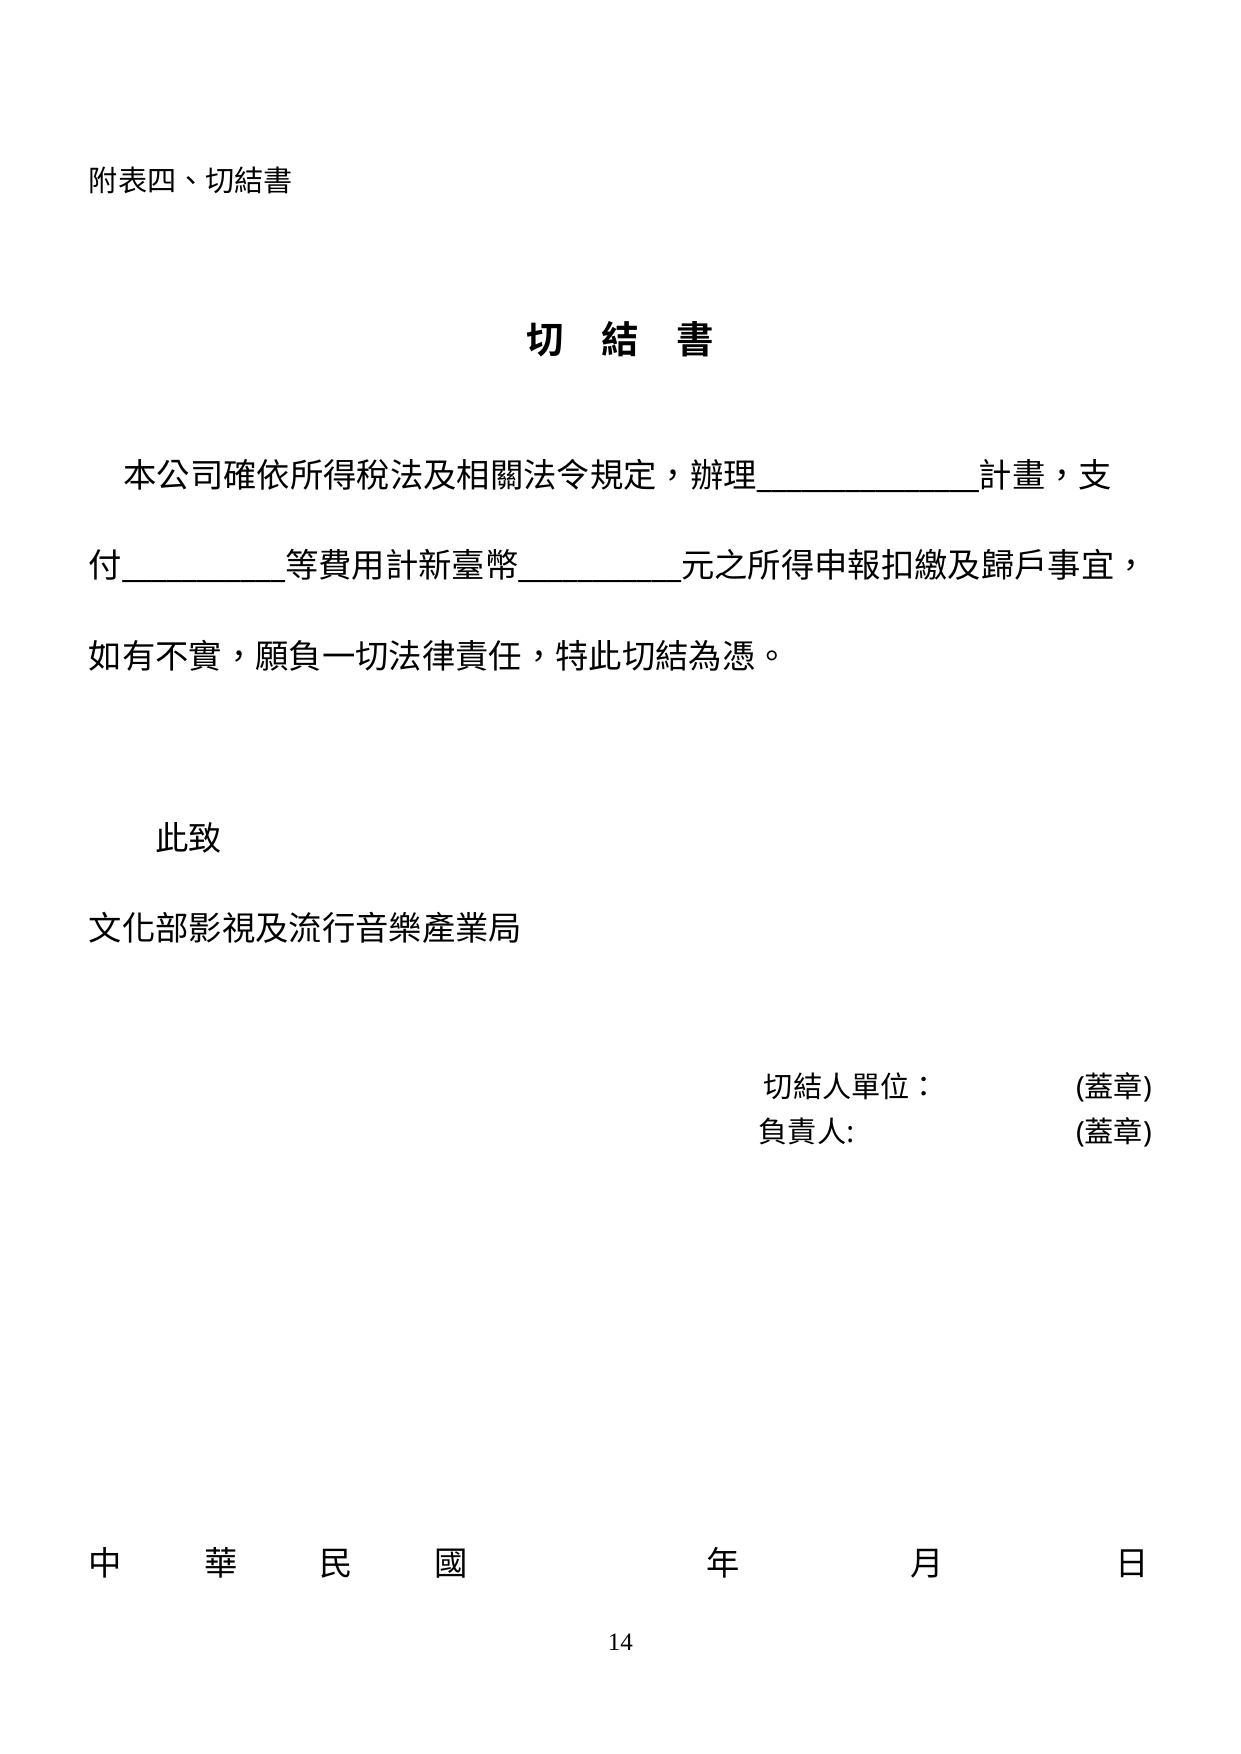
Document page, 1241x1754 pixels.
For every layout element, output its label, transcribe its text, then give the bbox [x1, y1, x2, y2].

text 文化部影視及流行音樂產業局 [89, 881, 1152, 971]
text 中 華 民 國 年 月 日 [89, 1515, 1152, 1606]
text 切 結 書 [89, 292, 1152, 382]
text 負責人: (蓋章) [384, 1107, 1152, 1153]
text 切結人單位： (蓋章) [384, 1062, 1152, 1107]
text 附表四、切結書 [89, 156, 1152, 201]
text 此致 [89, 790, 1152, 881]
text 本公司確依所得稅法及相關法令規定，辦理­_______________計畫，支付­­___________等費用計新臺幣­­___________元之所得申報扣繳及歸戶事宜，如有不實，願負一切法律責任，特此切結為憑。 [89, 428, 1152, 699]
